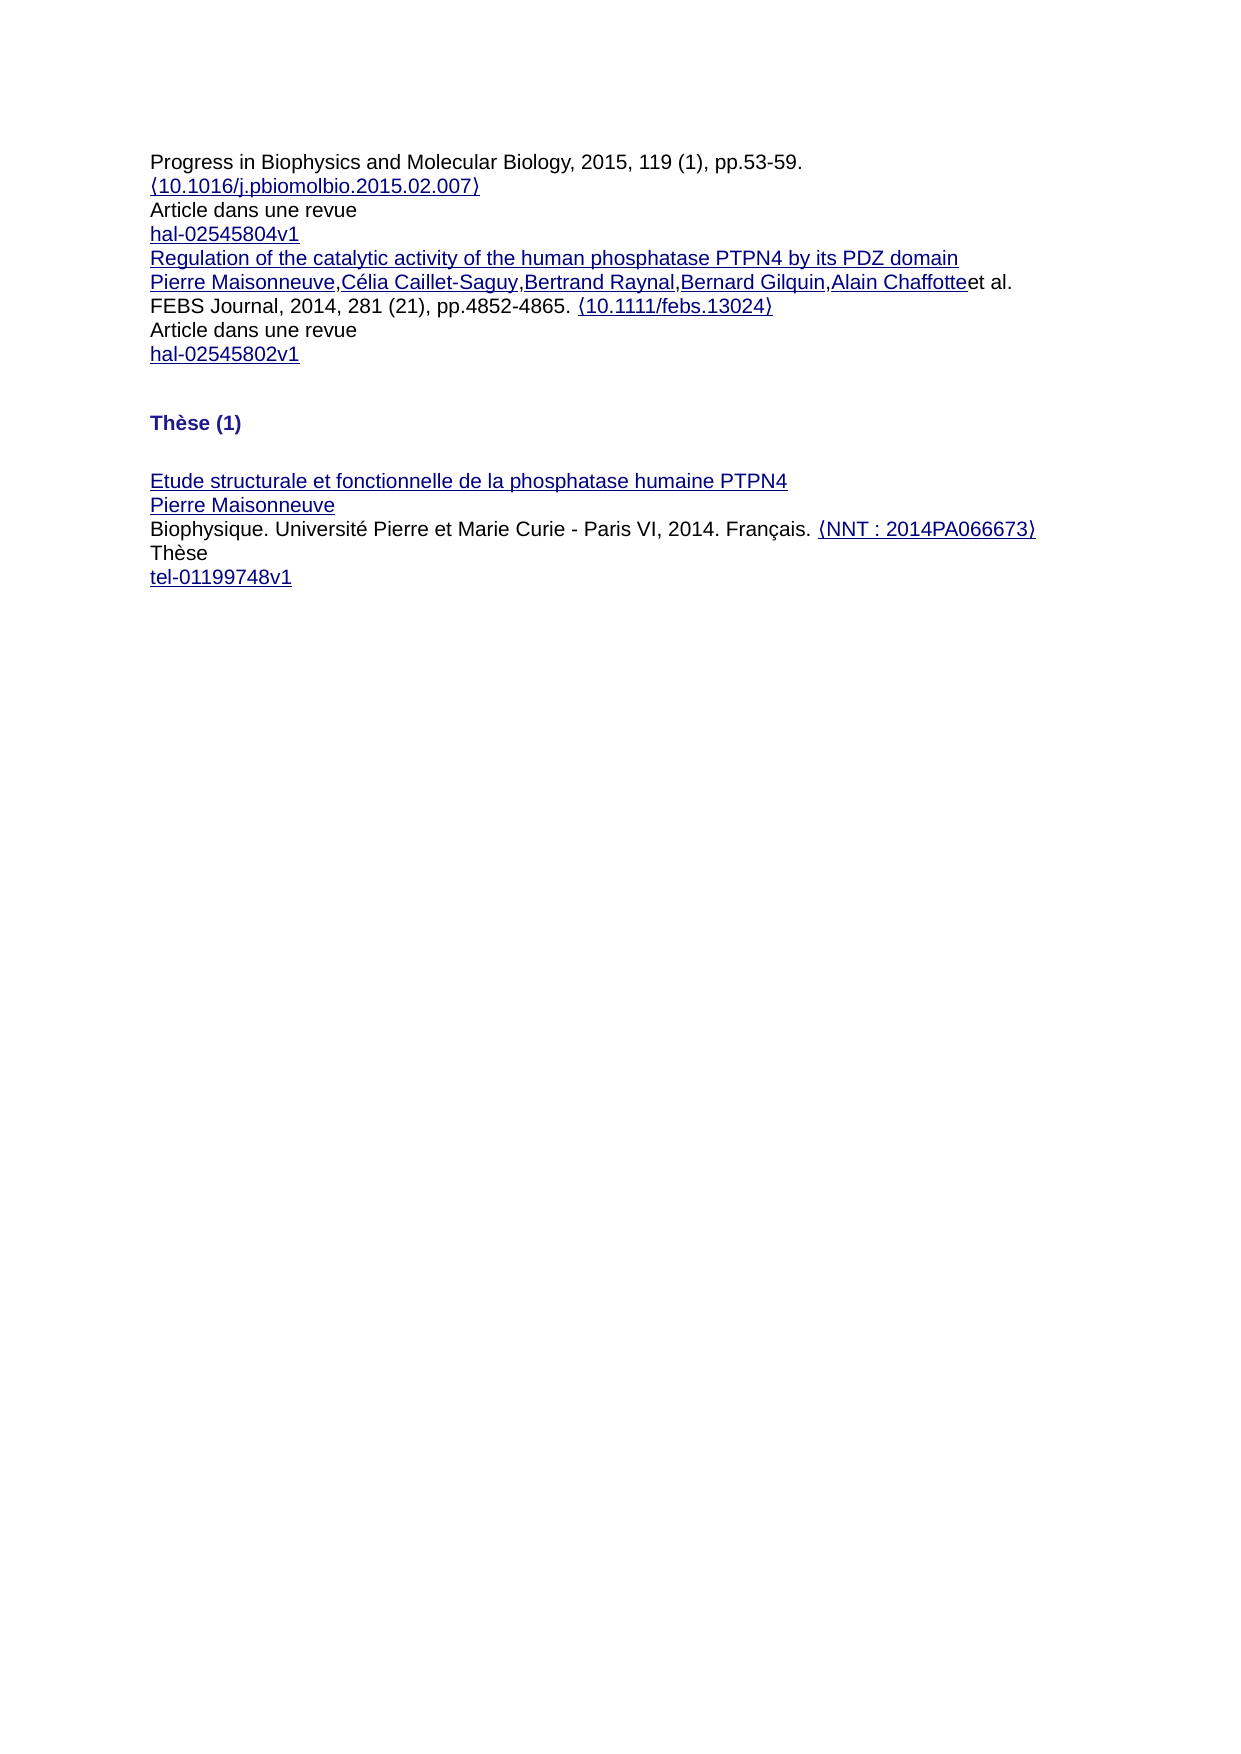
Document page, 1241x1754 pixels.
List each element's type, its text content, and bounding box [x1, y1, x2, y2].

table_header Etude structurale et fonctionnelle de la phosphatase humaine PTPN4 Pierre Maisonneuve Biophysique. Université Pierre et Marie Curie - Paris VI, 2014. Français. ⟨NNT : 2014PA066673⟩ Thèse tel-01199748v1 [150, 469, 1090, 588]
table_cell Progress in Biophysics and Molecular Biology, 2015, 119 (1), pp.53-59. ⟨10.1016/j.pbiomolbio.2015.02.007⟩ Article dans une revue hal-02545804v1 [150, 150, 1090, 246]
table_cell Regulation of the catalytic activity of the human phosphatase PTPN4 by its PDZ domain Pierre Maisonneuve,Célia Caillet-Saguy,Bertrand Raynal,Bernard Gilquin,Alain Chaffotteet al. FEBS Journal, 2014, 281 (21), pp.4852-4865. ⟨10.1111/febs.13024⟩ Article dans une revue hal-02545802v1 [150, 246, 1090, 366]
subtitle Thèse (1) [150, 410, 1090, 434]
